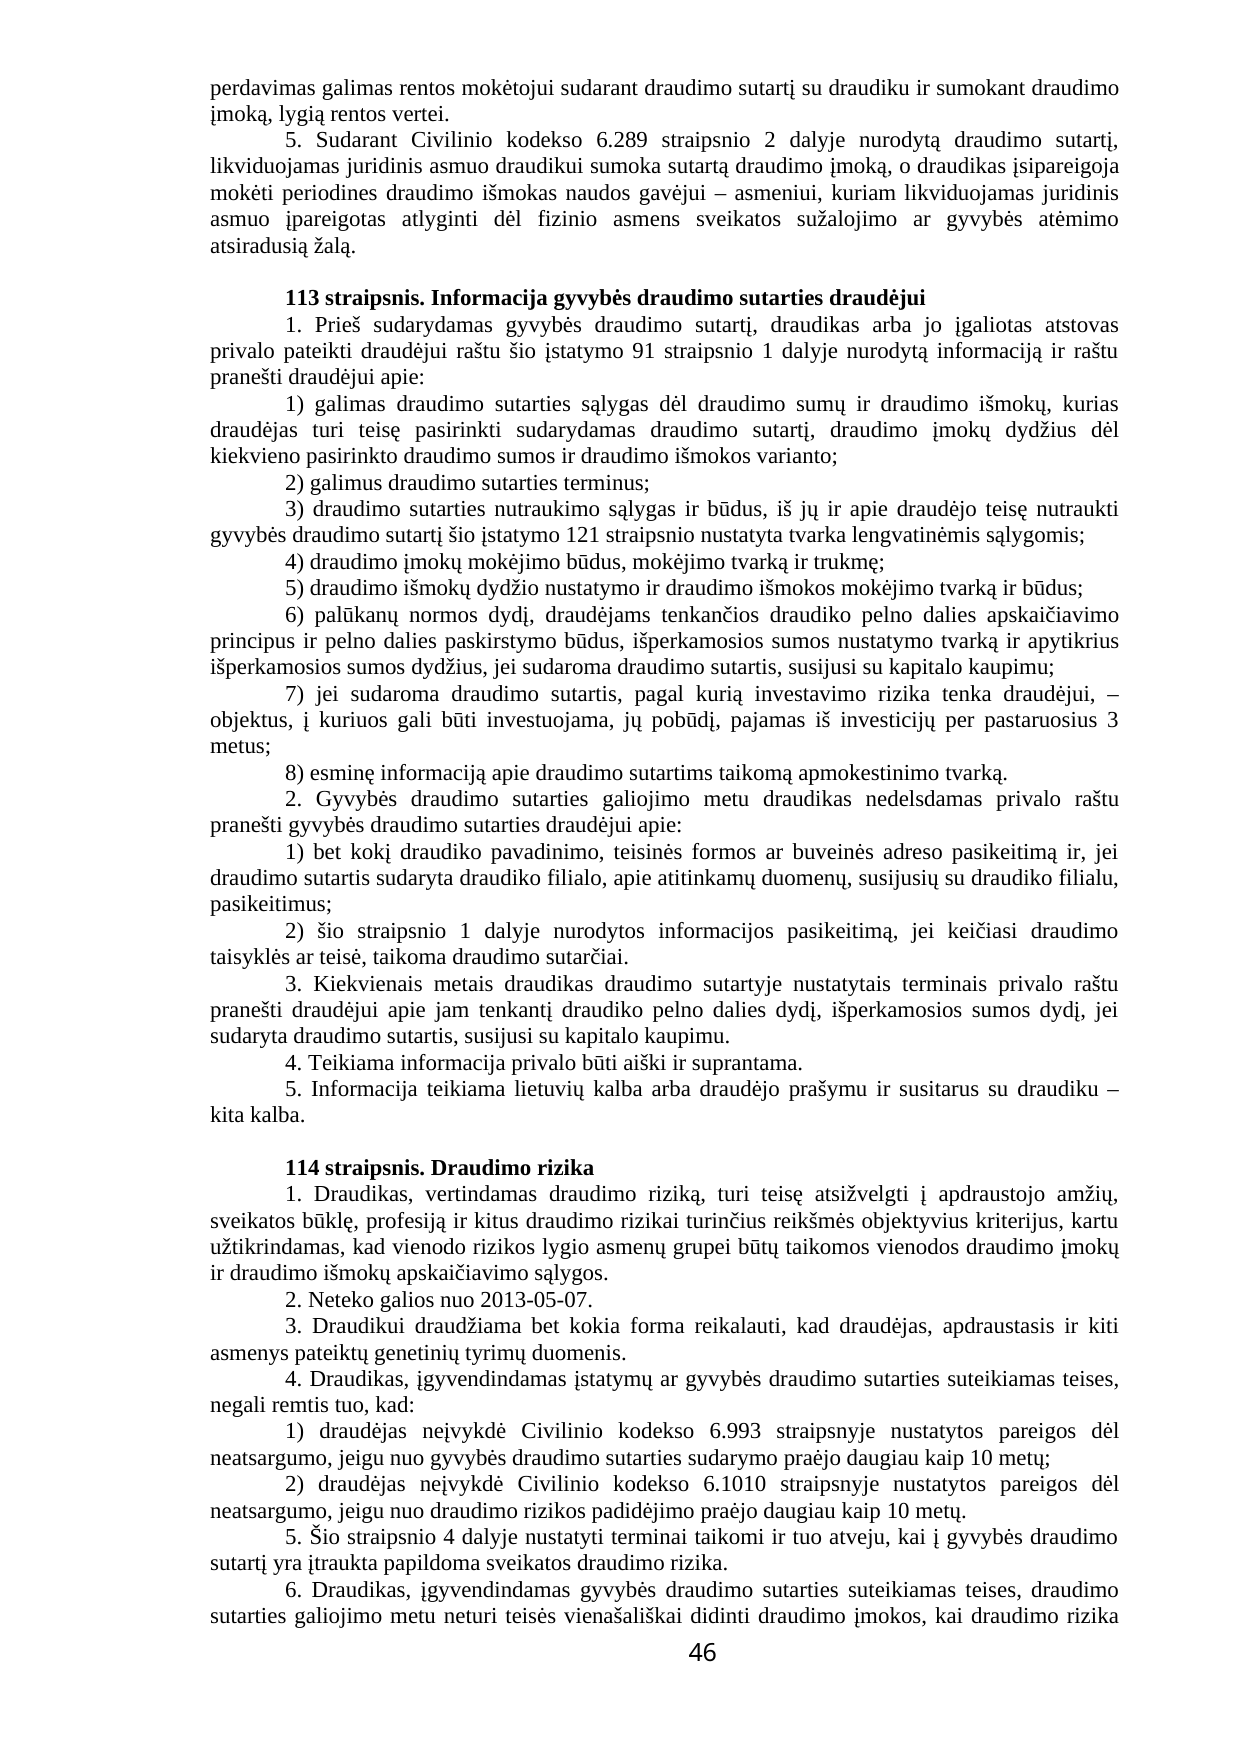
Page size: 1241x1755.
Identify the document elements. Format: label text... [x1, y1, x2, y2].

text 2) šio straipsnio 1 dalyje nurodytos informacijos pasikeitimą, jei keičiasi draudimo taisyklės ar teisė, taikoma draudimo sutarčiai. [210, 917, 1120, 969]
text 4. Teikiama informacija privalo būti aiški ir suprantama. [210, 1049, 1120, 1075]
text 6. Draudikas, įgyvendindamas gyvybės draudimo sutarties suteikiamas teises, draudimo sutarties galiojimo metu neturi teisės vienašališkai didinti draudimo įmokos, kai draudimo rizika [210, 1576, 1120, 1628]
text 1) bet kokį draudiko pavadinimo, teisinės formos ar buveinės adreso pasikeitimą ir, jei draudimo sutartis sudaryta draudiko filialo, apie atitinkamų duomenų, susijusių su draudiko filialu, pasikeitimus; [210, 838, 1120, 917]
text 114 straipsnis. Draudimo rizika [210, 1154, 1120, 1180]
text 7) jei sudaroma draudimo sutartis, pagal kurią investavimo rizika tenka draudėjui, – objektus, į kuriuos gali būti investuojama, jų pobūdį, pajamas iš investicijų per pastaruosius 3 metus; [210, 680, 1120, 759]
text 2) draudėjas neįvykdė Civilinio kodekso 6.1010 straipsnyje nustatytos pareigos dėl neatsargumo, jeigu nuo draudimo rizikos padidėjimo praėjo daugiau kaip 10 metų. [210, 1470, 1120, 1523]
subtitle 113 straipsnis. Informacija gyvybės draudimo sutarties draudėjui [210, 284, 1120, 311]
text 4) draudimo įmokų mokėjimo būdus, mokėjimo tvarką ir trukmę; [210, 548, 1120, 574]
text 3) draudimo sutarties nutraukimo sąlygas ir būdus, iš jų ir apie draudėjo teisę nutraukti gyvybės draudimo sutartį šio įstatymo 121 straipsnio nustatyta tvarka lengvatinėmis sąlygomis; [210, 495, 1120, 548]
text 2. Neteko galios nuo 2013-05-07. [210, 1286, 1120, 1312]
text 2. Gyvybės draudimo sutarties galiojimo metu draudikas nedelsdamas privalo raštu pranešti gyvybės draudimo sutarties draudėjui apie: [210, 785, 1120, 838]
text 1. Prieš sudarydamas gyvybės draudimo sutartį, draudikas arba jo įgaliotas atstovas privalo pateikti draudėjui raštu šio įstatymo 91 straipsnio 1 dalyje nurodytą informaciją ir raštu pranešti draudėjui apie: [210, 311, 1120, 390]
text 3. Kiekvienais metais draudikas draudimo sutartyje nustatytais terminais privalo raštu pranešti draudėjui apie jam tenkantį draudiko pelno dalies dydį, išperkamosios sumos dydį, jei sudaryta draudimo sutartis, susijusi su kapitalo kaupimu. [210, 969, 1120, 1049]
text 2) galimus draudimo sutarties terminus; [210, 469, 1120, 495]
text 1. Draudikas, vertindamas draudimo riziką, turi teisę atsižvelgti į apdraustojo amžių, sveikatos būklę, profesiją ir kitus draudimo rizikai turinčius reikšmės objektyvius kriterijus, kartu užtikrindamas, kad vienodo rizikos lygio asmenų grupei būtų taikomos vienodos draudimo įmokų ir draudimo išmokų apskaičiavimo sąlygos. [210, 1180, 1120, 1286]
text 1) draudėjas neįvykdė Civilinio kodekso 6.993 straipsnyje nustatytos pareigos dėl neatsargumo, jeigu nuo gyvybės draudimo sutarties sudarymo praėjo daugiau kaip 10 metų; [210, 1418, 1120, 1470]
text 8) esminę informaciją apie draudimo sutartims taikomą apmokestinimo tvarką. [210, 759, 1120, 785]
text 6) palūkanų normos dydį, draudėjams tenkančios draudiko pelno dalies apskaičiavimo principus ir pelno dalies paskirstymo būdus, išperkamosios sumos nustatymo tvarką ir apytikrius išperkamosios sumos dydžius, jei sudaroma draudimo sutartis, susijusi su kapitalo kaupimu; [210, 601, 1120, 680]
text 5) draudimo išmokų dydžio nustatymo ir draudimo išmokos mokėjimo tvarką ir būdus; [210, 574, 1120, 601]
text 5. Informacija teikiama lietuvių kalba arba draudėjo prašymu ir susitarus su draudiku – kita kalba. [210, 1075, 1120, 1128]
text perdavimas galimas rentos mokėtojui sudarant draudimo sutartį su draudiku ir sumokant draudimo įmoką, lygią rentos vertei. [210, 73, 1120, 126]
text 4. Draudikas, įgyvendindamas įstatymų ar gyvybės draudimo sutarties suteikiamas teises, negali remtis tuo, kad: [210, 1365, 1120, 1418]
text 1) galimas draudimo sutarties sąlygas dėl draudimo sumų ir draudimo išmokų, kurias draudėjas turi teisę pasirinkti sudarydamas draudimo sutartį, draudimo įmokų dydžius dėl kiekvieno pasirinkto draudimo sumos ir draudimo išmokos varianto; [210, 390, 1120, 469]
text 3. Draudikui draudžiama bet kokia forma reikalauti, kad draudėjas, apdraustasis ir kiti asmenys pateiktų genetinių tyrimų duomenis. [210, 1312, 1120, 1365]
text 5. Sudarant Civilinio kodekso 6.289 straipsnio 2 dalyje nurodytą draudimo sutartį, likviduojamas juridinis asmuo draudikui sumoka sutartą draudimo įmoką, o draudikas įsipareigoja mokėti periodines draudimo išmokas naudos gavėjui – asmeniui, kuriam likviduojamas juridinis asmuo įpareigotas atlyginti dėl fizinio asmens sveikatos sužalojimo ar gyvybės atėmimo atsiradusią žalą. [210, 126, 1120, 258]
text 5. Šio straipsnio 4 dalyje nustatyti terminai taikomi ir tuo atveju, kai į gyvybės draudimo sutartį yra įtraukta papildoma sveikatos draudimo rizika. [210, 1523, 1120, 1576]
